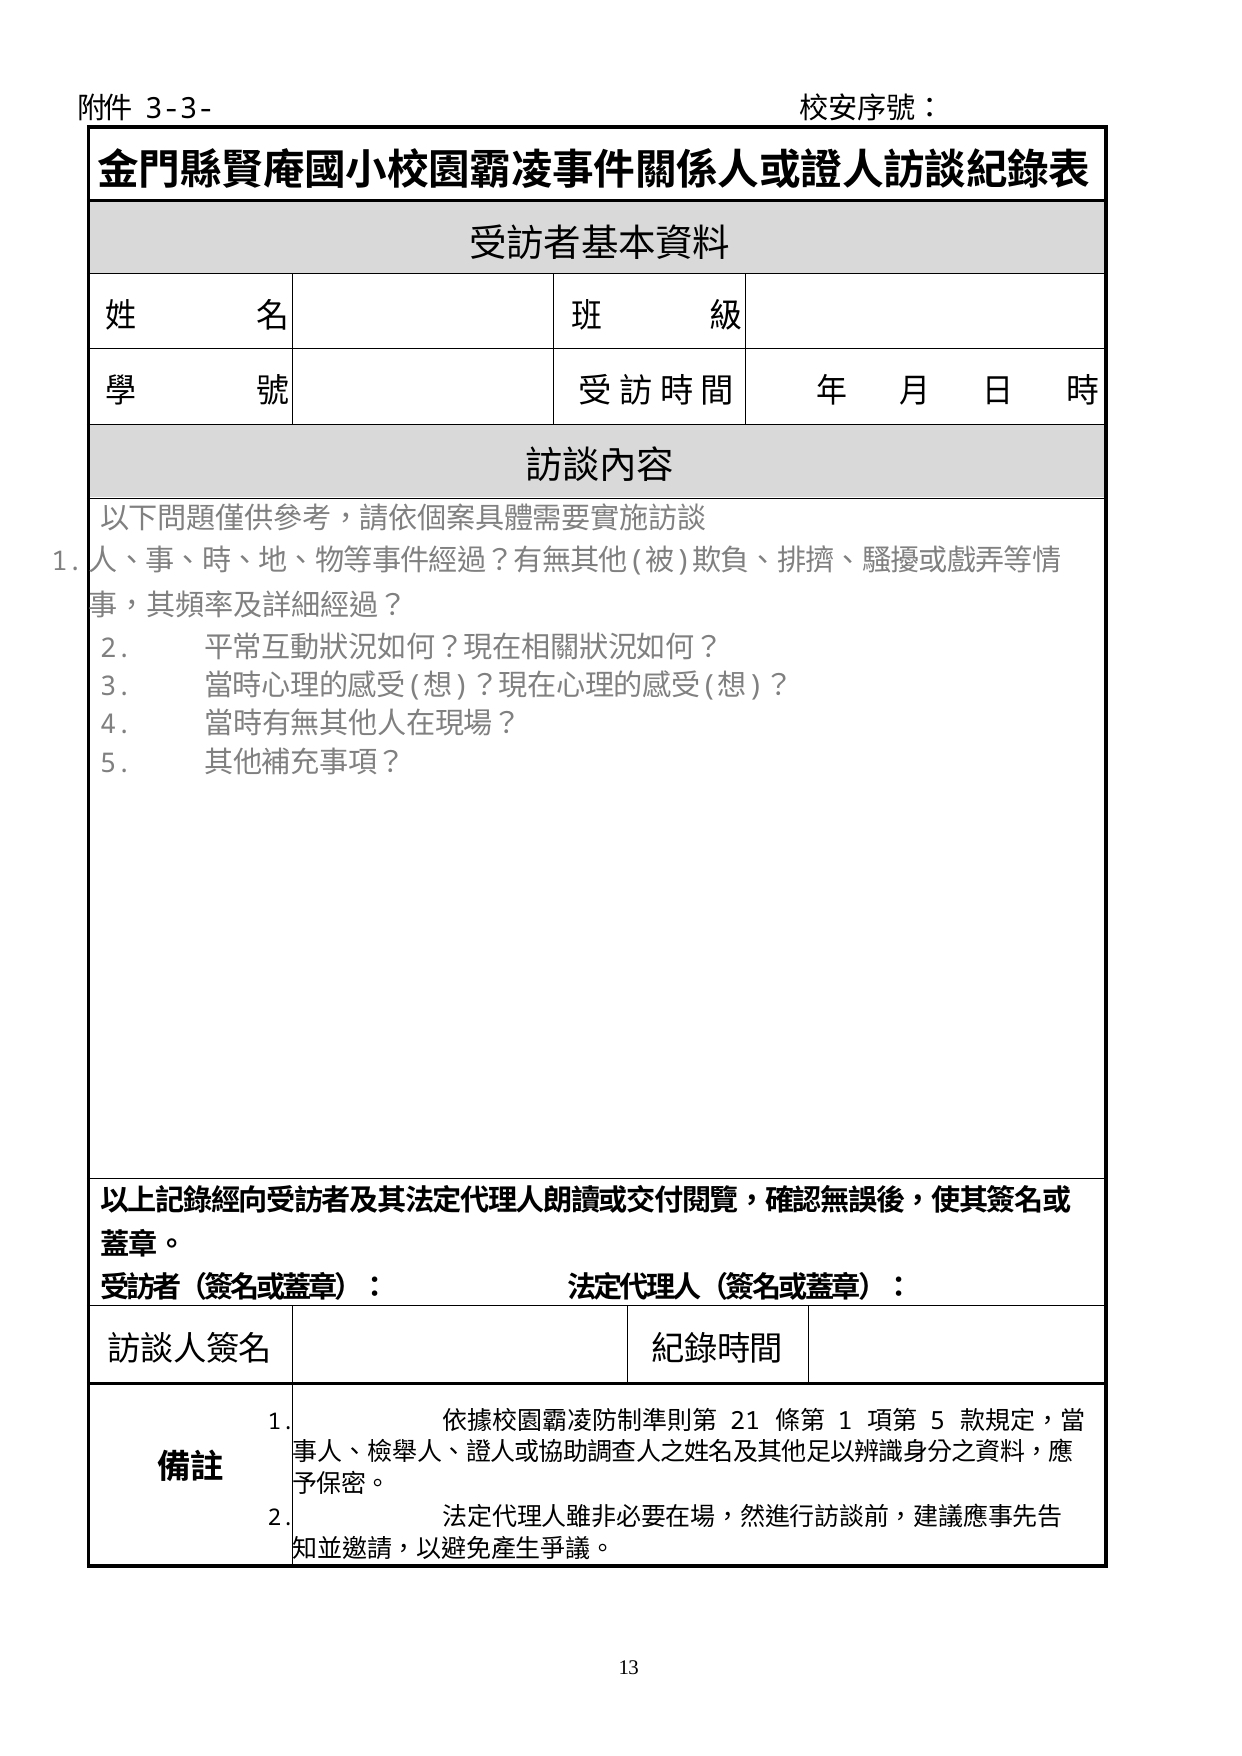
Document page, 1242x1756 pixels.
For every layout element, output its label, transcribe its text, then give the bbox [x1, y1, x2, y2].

table_cell 號 [195, 349, 292, 423]
table_cell 日 [955, 349, 1038, 423]
table_cell 紀錄時間 [628, 1306, 808, 1382]
table_cell 名 [195, 274, 292, 348]
table_cell [746, 349, 808, 423]
table_cell [293, 274, 553, 348]
table_cell 訪談內容 [90, 425, 1104, 497]
table_cell [293, 349, 553, 423]
table_cell 月 [871, 349, 954, 423]
table_cell 年 [808, 349, 871, 423]
table_cell 備註 [90, 1385, 292, 1564]
table_header 金門縣賢庵國小校園霸凌事件關係人或證人訪談紀錄表 [90, 129, 1104, 199]
table_cell 姓 [90, 274, 195, 348]
table_cell 訪談人簽名 [90, 1306, 292, 1382]
table_cell 受訪者基本資料 [90, 202, 1104, 273]
table_cell 以上記錄經向受訪者及其法定代理人朗讀或交付閱覽，確認無誤後，使其簽名或 蓋章。 受訪者（簽名或蓋章）： 法定代理人（簽名或蓋章）： [90, 1179, 1104, 1305]
table_cell 學 [90, 349, 195, 423]
table_cell [746, 274, 1104, 348]
table_cell 班 [554, 274, 627, 348]
table_cell 依據校園霸凌防制準則第 21 條第 1 項第 5 款規定，當事人、檢舉人、證人或協助調查人之姓名及其他足以辨識身分之資料，應予保密。 法定代理人雖非必要在場，然進行訪談前，建議應事先告知並邀請，以避免產生爭議。 [293, 1385, 1104, 1564]
table_cell 受 訪 時 間 [554, 349, 745, 423]
table_cell 時 [1038, 349, 1104, 423]
table_cell 級 [628, 274, 745, 348]
table_cell 以下問題僅供參考，請依個案具體需要實施訪談 人、事、時、地、物等事件經過？有無其他(被)欺負、排擠、騷擾或戲弄等情事，其頻率及詳細經過？ 平常互動狀況如何？現在相關狀況如何？ 當時心理的感受(想)？現在心理的感受(想)？ 當時有無其他人在現場？ 其他補充事項？ [90, 499, 1104, 1178]
table_cell [293, 1306, 627, 1382]
table_cell [809, 1306, 1104, 1382]
